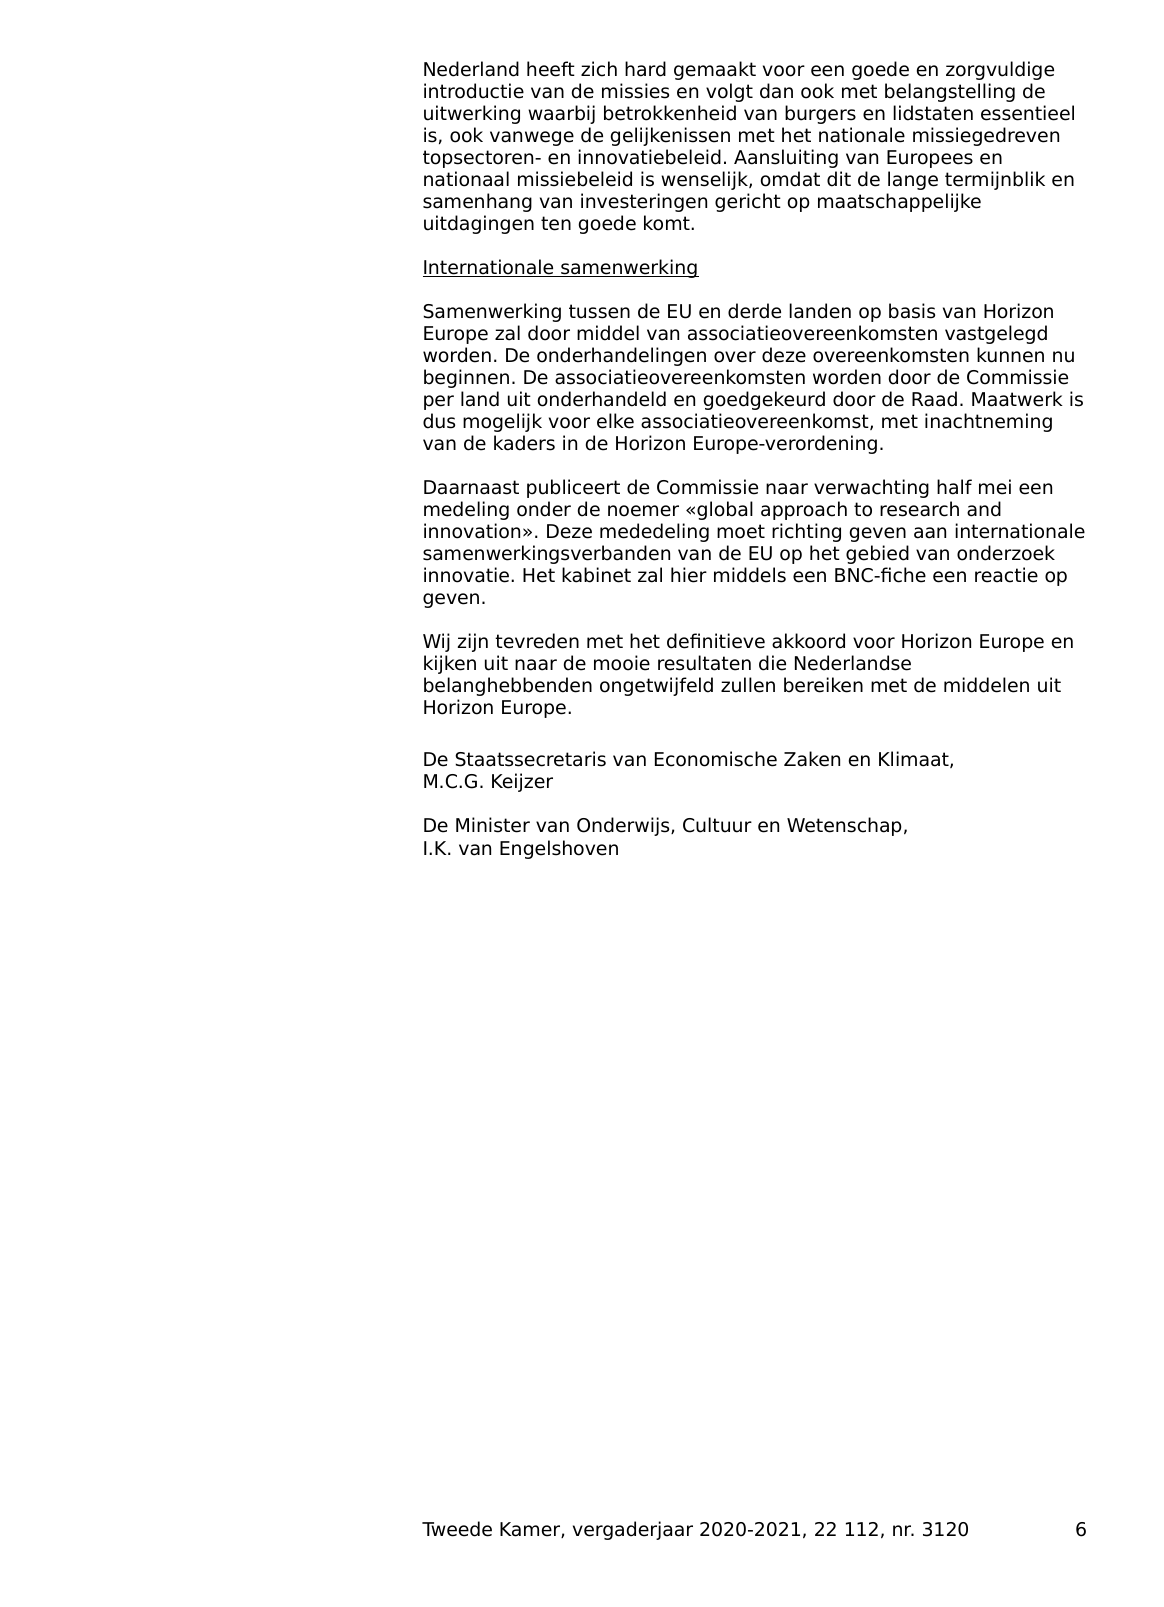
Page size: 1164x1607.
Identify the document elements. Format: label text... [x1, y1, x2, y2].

subtitle Internationale samenwerking [422, 257, 1087, 279]
text De Staatssecretaris van Economische Zaken en Klimaat, M.C.G. Keijzer [422, 749, 1087, 793]
text Wij zijn tevreden met het definitieve akkoord voor Horizon Europe en kijken uit naar de mooie resultaten die Nederlandse belanghebbenden ongetwijfeld zullen bereiken met de middelen uit Horizon Europe. [422, 631, 1087, 719]
text De Minister van Onderwijs, Cultuur en Wetenschap, I.K. van Engelshoven [422, 815, 1087, 859]
text Daarnaast publiceert de Commissie naar verwachting half mei een medeling onder de noemer «global approach to research and innovation». Deze mededeling moet richting geven aan internationale samenwerkingsverbanden van de EU op het gebied van onderzoek innovatie. Het kabinet zal hier middels een BNC-fiche een reactie op geven. [422, 477, 1087, 609]
text Nederland heeft zich hard gemaakt voor een goede en zorgvuldige introductie van de missies en volgt dan ook met belangstelling de uitwerking waarbij betrokkenheid van burgers en lidstaten essentieel is, ook vanwege de gelijkenissen met het nationale missiegedreven topsectoren- en innovatiebeleid. Aansluiting van Europees en nationaal missiebeleid is wenselijk, omdat dit de lange termijnblik en samenhang van investeringen gericht op maatschappelijke uitdagingen ten goede komt. [422, 59, 1087, 235]
text Samenwerking tussen de EU en derde landen op basis van Horizon Europe zal door middel van associatieovereenkomsten vastgelegd worden. De onderhandelingen over deze overeenkomsten kunnen nu beginnen. De associatieovereenkomsten worden door de Commissie per land uit onderhandeld en goedgekeurd door de Raad. Maatwerk is dus mogelijk voor elke associatieovereenkomst, met inachtneming van de kaders in de Horizon Europe-verordening. [422, 301, 1087, 455]
